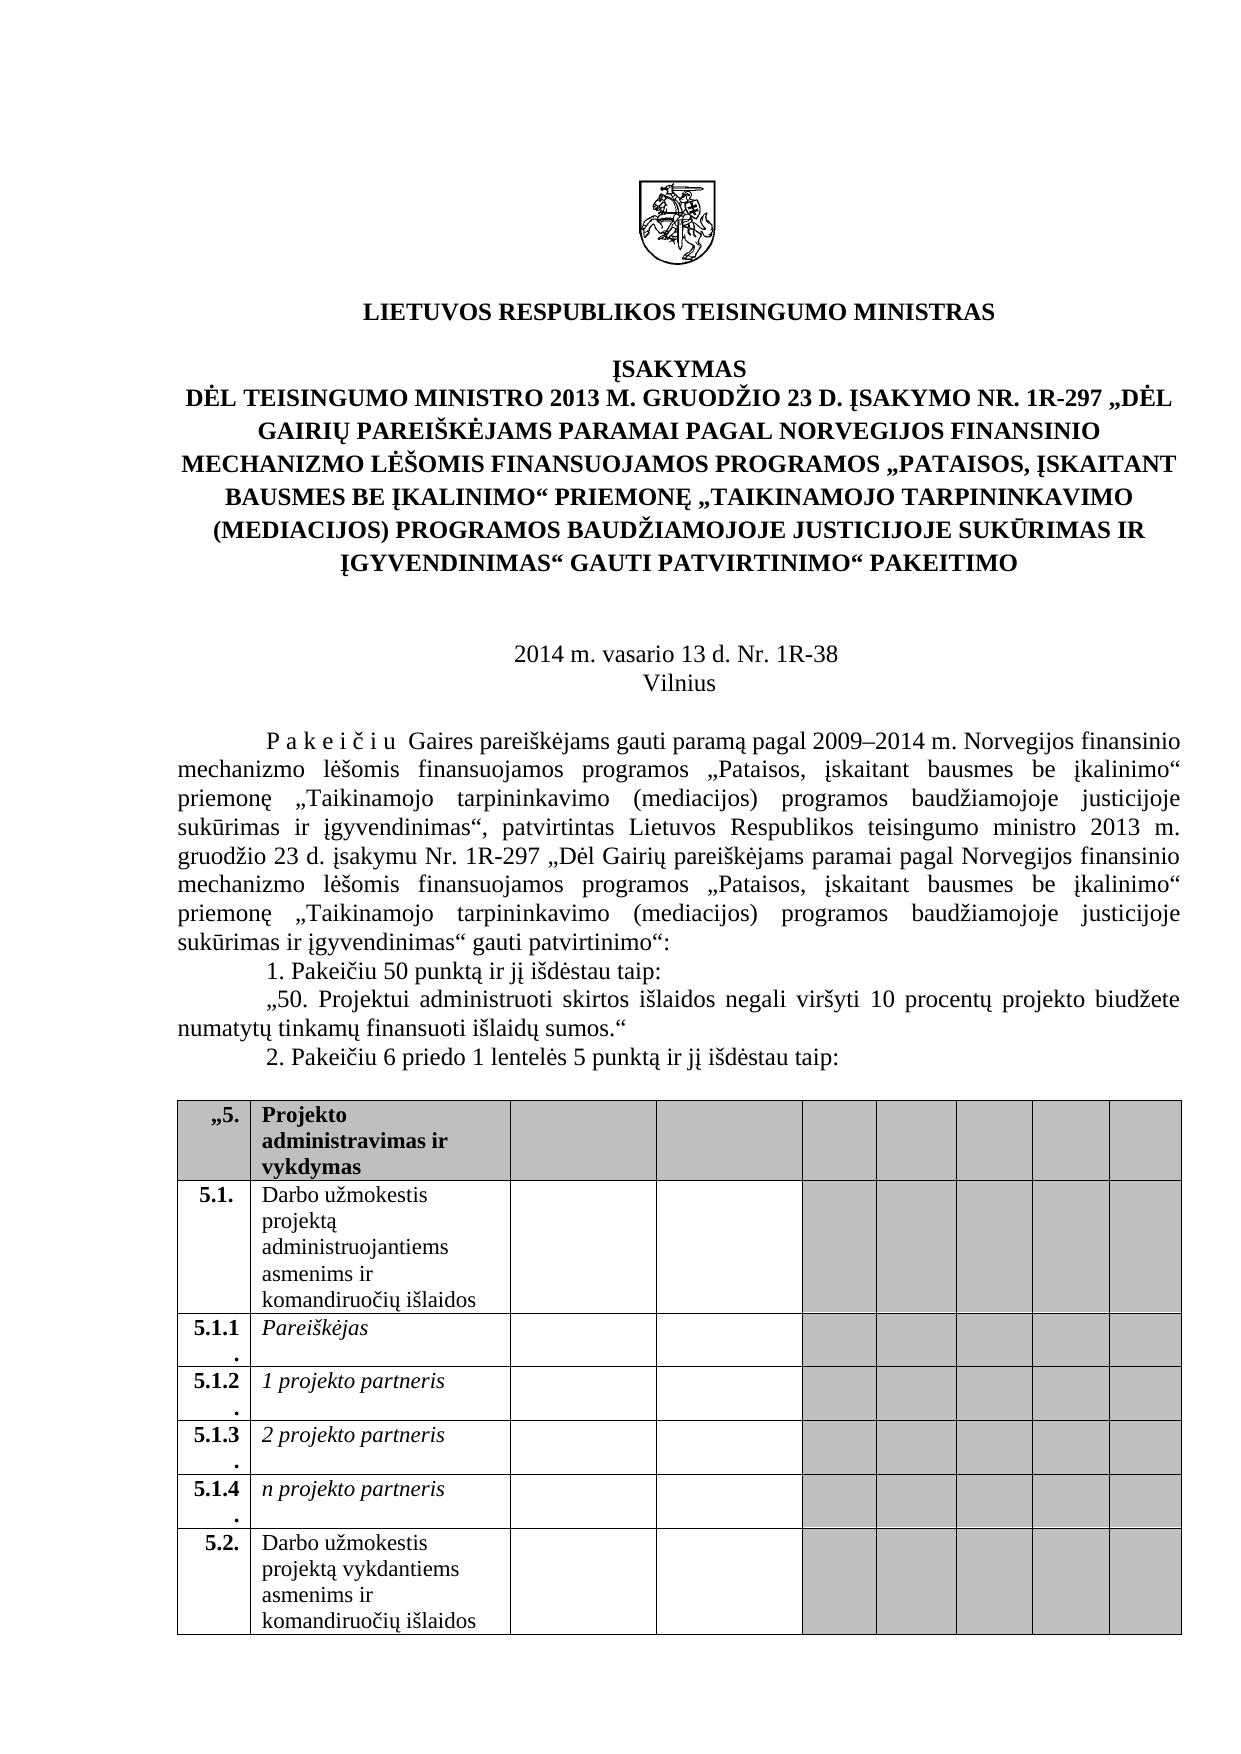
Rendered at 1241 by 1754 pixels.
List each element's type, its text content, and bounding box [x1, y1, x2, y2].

text 2014 m. vasario 13 d. Nr. 1R-38 [177, 639, 1181, 668]
table_cell n projekto partneris [251, 1475, 510, 1527]
table_header [957, 1101, 1032, 1180]
table_cell 5.1.1. [178, 1314, 250, 1366]
table_cell [511, 1314, 656, 1366]
table_cell Pareiškėjas [251, 1314, 510, 1366]
table_cell [511, 1529, 656, 1634]
table_cell [657, 1529, 802, 1634]
table_cell [1033, 1181, 1109, 1312]
table_cell 2 projekto partneris [251, 1421, 510, 1474]
table_cell [1110, 1529, 1181, 1634]
table_cell [657, 1367, 802, 1420]
table_cell [803, 1367, 876, 1420]
table_cell [1033, 1314, 1109, 1366]
table_cell 5.1. [178, 1181, 250, 1312]
table_cell [803, 1181, 876, 1312]
table_cell [511, 1367, 656, 1420]
table_cell [1033, 1529, 1109, 1634]
table_cell [803, 1529, 876, 1634]
text P a k e i č i u Gaires pareiškėjams gauti paramą pagal 2009–2014 m. Norvegijos finansinio mechanizmo lėšomis finansuojamos programos „Pataisos, įskaitant bausmes be įkalinimo“ priemonę „Taikinamojo tarpininkavimo (mediacijos) programos baudžiamojoje justicijoje sukūrimas ir įgyvendinimas“, patvirtintas Lietuvos Respublikos teisingumo ministro 2013 m. gruodžio 23 d. įsakymu Nr. 1R-297 „Dėl Gairių pareiškėjams paramai pagal Norvegijos finansinio mechanizmo lėšomis finansuojamos programos „Pataisos, įskaitant bausmes be įkalinimo“ priemonę „Taikinamojo tarpininkavimo (mediacijos) programos baudžiamojoje justicijoje sukūrimas ir įgyvendinimas“ gauti patvirtinimo“: [177, 726, 1181, 956]
text ĮSAKYMAS [177, 354, 1181, 383]
table_cell [957, 1529, 1032, 1634]
table_cell [511, 1475, 656, 1527]
table_cell [511, 1181, 656, 1312]
table_cell [957, 1421, 1032, 1474]
table_cell [877, 1529, 956, 1634]
table_cell [957, 1475, 1032, 1527]
text 2. Pakeičiu 6 priedo 1 lentelės 5 punktą ir jį išdėstau taip: [266, 1042, 1181, 1071]
table_cell [657, 1181, 802, 1312]
table_cell [803, 1475, 876, 1527]
table_cell [803, 1421, 876, 1474]
table_cell Darbo užmokestis projektą administruojantiems asmenims ir komandiruočių išlaidos [251, 1181, 510, 1312]
table_cell [1110, 1181, 1181, 1312]
text Vilnius [177, 668, 1181, 697]
text LIETUVOS RESPUBLIKOS TEISINGUMO MINISTRas [177, 297, 1181, 325]
table_header [511, 1101, 656, 1180]
table_cell 5.1.3. [178, 1421, 250, 1474]
table_cell [957, 1181, 1032, 1312]
table_cell [657, 1314, 802, 1366]
table_header [1110, 1101, 1181, 1180]
table_cell [877, 1367, 956, 1420]
table_header Projekto administravimas ir vykdymas [251, 1101, 510, 1180]
table_header [877, 1101, 956, 1180]
table_cell [877, 1181, 956, 1312]
text DĖL TEISINGUMO MINISTRO 2013 M. gruodžio 23 D. ĮSAKYMO NR. 1R-297 „DĖL GAIRIŲ PAREIŠKĖJAMS PARAMAI PAGAL NORVEGIJOS FINANSINIO MECHANIZMO LĖŠOMIS FINANSUOJAMOS PROGRAMOS „PATAISOS, ĮSKAITANT BAUSMES BE ĮKALINIMO“ PRIEMONĘ „TAIKINAMOJO TARPININKAVIMO (MEDIACIJOS) PROGRAMOS baudžiamojoje justicijoje SUKŪRIMAS IR ĮGYVENDINIMAS“ GAUTI PATVIRTINIMO“ PAKEITIMO [177, 383, 1181, 577]
table_cell [877, 1421, 956, 1474]
table_header [803, 1101, 876, 1180]
table_cell 5.1.4. [178, 1475, 250, 1527]
text 1. Pakeičiu 50 punktą ir jį išdėstau taip: [266, 956, 1181, 984]
table_cell [803, 1314, 876, 1366]
table_cell [877, 1314, 956, 1366]
table_header „5. [178, 1101, 250, 1180]
table_cell Darbo užmokestis projektą vykdantiems asmenims ir komandiruočių išlaidos [251, 1529, 510, 1634]
table_cell [1110, 1475, 1181, 1527]
table_cell 5.2. [178, 1529, 250, 1634]
table_cell [1110, 1421, 1181, 1474]
table_cell [1033, 1421, 1109, 1474]
table_cell [877, 1475, 956, 1527]
table_cell 5.1.2. [178, 1367, 250, 1420]
table_cell [957, 1314, 1032, 1366]
table_header [657, 1101, 802, 1180]
table_cell [511, 1421, 656, 1474]
table_cell [957, 1367, 1032, 1420]
text „50. Projektui administruoti skirtos išlaidos negali viršyti 10 procentų projekto biudžete numatytų tinkamų finansuoti išlaidų sumos.“ [177, 984, 1181, 1042]
table_cell [1110, 1367, 1181, 1420]
table_cell [1033, 1367, 1109, 1420]
table_cell [1033, 1475, 1109, 1527]
table_cell 1 projekto partneris [251, 1367, 510, 1420]
table_cell [657, 1475, 802, 1527]
table_cell [657, 1421, 802, 1474]
table_cell [1110, 1314, 1181, 1366]
table_header [1033, 1101, 1109, 1180]
